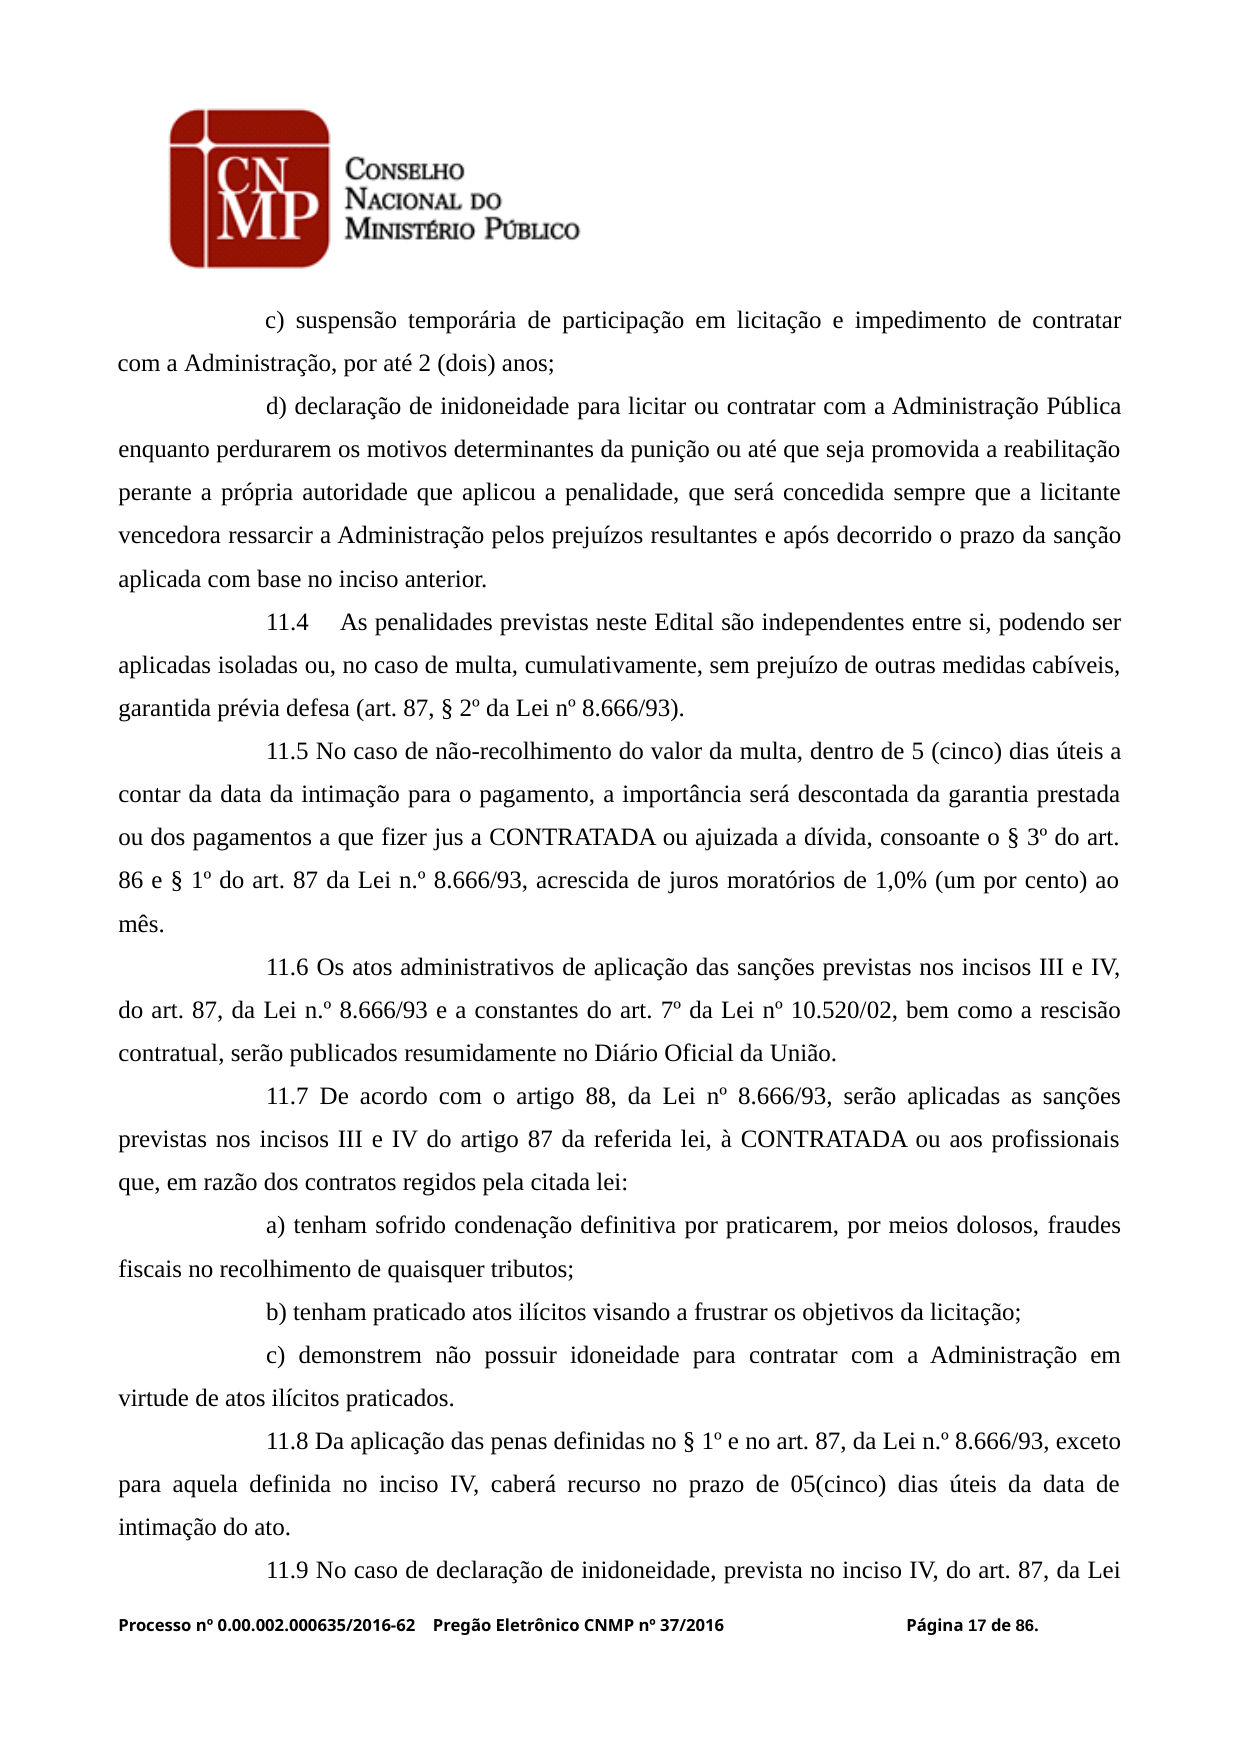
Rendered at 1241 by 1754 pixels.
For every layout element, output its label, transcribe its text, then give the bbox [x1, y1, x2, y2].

text 11.6 Os atos administrativos de aplicação das sanções previstas nos incisos III e IV, do art. 87, da Lei n.º 8.666/93 e a constantes do art. 7º da Lei nº 10.520/02, bem como a rescisão contratual, serão publicados resumidamente no Diário Oficial da União. [118, 952, 1122, 1067]
text 11.9 No caso de declaração de inidoneidade, prevista no inciso IV, do art. 87, da Lei [118, 1556, 1122, 1584]
text c) demonstrem não possuir idoneidade para contratar com a Administração em virtude de atos ilícitos praticados. [118, 1340, 1122, 1412]
text 11.7 De acordo com o artigo 88, da Lei nº 8.666/93, serão aplicadas as sanções previstas nos incisos III e IV do artigo 87 da referida lei, à CONTRATADA ou aos profissionais que, em razão dos contratos regidos pela citada lei: [118, 1081, 1122, 1196]
text a) tenham sofrido condenação definitiva por praticarem, por meios dolosos, fraudes fiscais no recolhimento de quaisquer tributos; [118, 1211, 1122, 1282]
list As penalidades previstas neste Edital são independentes entre si, podendo ser aplicadas isoladas ou, no caso de multa, cumulativamente, sem prejuízo de outras medidas cabíveis, garantida prévia defesa (art. 87, § 2º da Lei nº 8.666/93). [118, 607, 1122, 722]
text d) declaração de inidoneidade para licitar ou contratar com a Administração Pública enquanto perdurarem os motivos determinantes da punição ou até que seja promovida a reabilitação perante a própria autoridade que aplicou a penalidade, que será concedida sempre que a licitante vencedora ressarcir a Administração pelos prejuízos resultantes e após decorrido o prazo da sanção aplicada com base no inciso anterior. [118, 391, 1122, 592]
text 11.5 No caso de não-recolhimento do valor da multa, dentro de 5 (cinco) dias úteis a contar da data da intimação para o pagamento, a importância será descontada da garantia prestada ou dos pagamentos a que fizer jus a CONTRATADA ou ajuizada a dívida, consoante o § 3º do art. 86 e § 1º do art. 87 da Lei n.º 8.666/93, acrescida de juros moratórios de 1,0% (um por cento) ao mês. [118, 736, 1122, 937]
text b) tenham praticado atos ilícitos visando a frustrar os objetivos da licitação; [118, 1297, 1122, 1326]
text c) suspensão temporária de participação em licitação e impedimento de contratar com a Administração, por até 2 (dois) anos; [117, 305, 1122, 377]
text 11.8 Da aplicação das penas definidas no § 1º e no art. 87, da Lei n.º 8.666/93, exceto para aquela definida no inciso IV, caberá recurso no prazo de 05(cinco) dias úteis da data de intimação do ato. [118, 1426, 1122, 1541]
